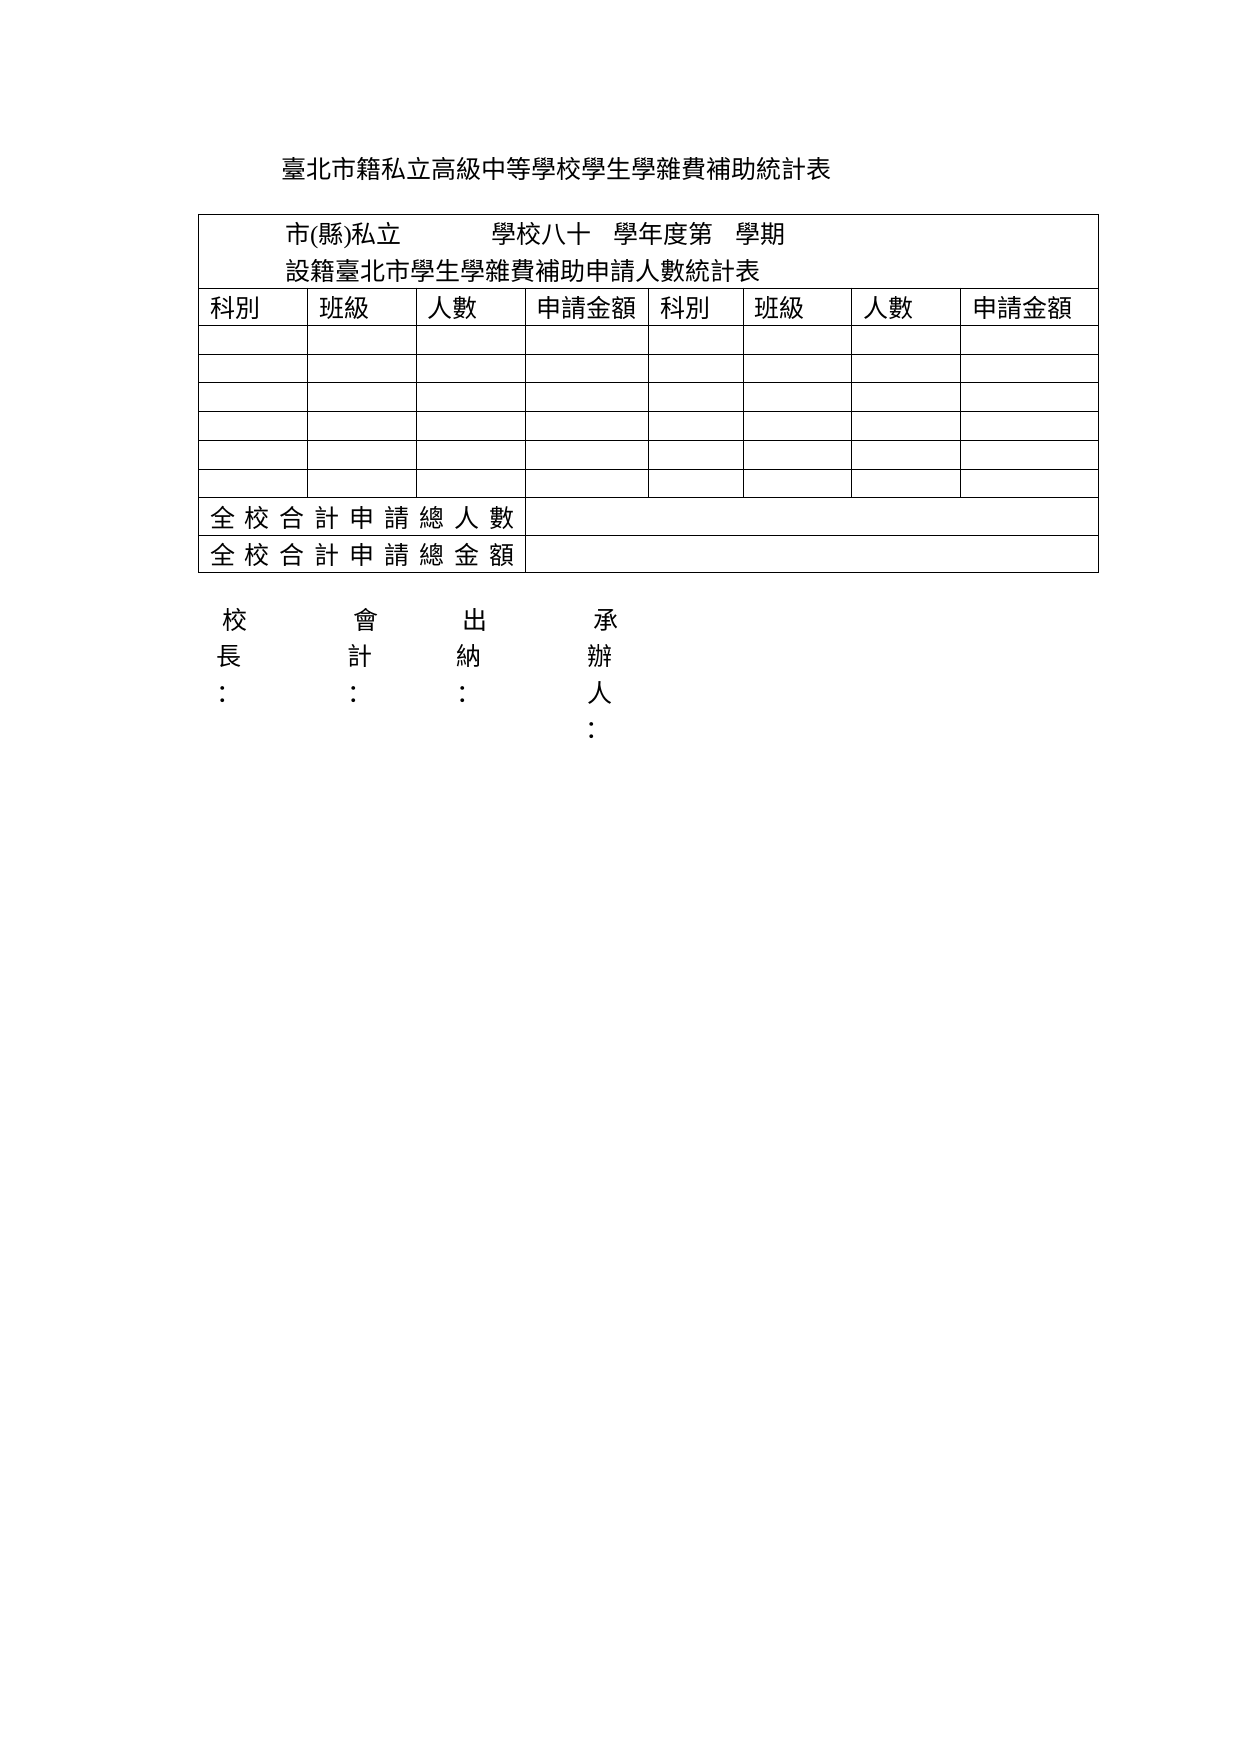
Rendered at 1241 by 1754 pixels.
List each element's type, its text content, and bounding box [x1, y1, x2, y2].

table_cell [649, 355, 743, 382]
table_cell [852, 441, 960, 468]
table_cell [417, 441, 525, 468]
table_cell [961, 441, 1098, 468]
table_cell [961, 355, 1098, 382]
table_cell [199, 441, 307, 468]
table_cell [852, 326, 960, 353]
table_cell [417, 326, 525, 353]
table_cell [199, 470, 307, 497]
table_cell [199, 412, 307, 440]
table_cell [852, 412, 960, 440]
table_cell [526, 355, 648, 382]
table_cell [526, 536, 1098, 572]
table_cell 科別 [649, 289, 743, 325]
table_cell [308, 383, 416, 411]
table_cell [744, 326, 851, 353]
table_cell 申請金額 [526, 289, 648, 325]
table_cell [526, 412, 648, 440]
table_cell [852, 383, 960, 411]
table_cell [199, 383, 307, 411]
text 臺北市籍私立高級中等學校學生學雜費補助統計表 [187, 150, 1053, 186]
table_cell [199, 326, 307, 353]
table_cell [526, 383, 648, 411]
table_cell [744, 470, 851, 497]
table_cell [649, 412, 743, 440]
table_cell [649, 441, 743, 468]
table_cell [308, 412, 416, 440]
table_cell [649, 326, 743, 353]
table_cell [308, 441, 416, 468]
table_cell 科別 [199, 289, 307, 325]
table_cell [308, 326, 416, 353]
table_cell [417, 470, 525, 497]
table_cell [744, 355, 851, 382]
table_cell [199, 355, 307, 382]
table_cell [526, 498, 1098, 534]
table_cell [308, 470, 416, 497]
table_cell [961, 412, 1098, 440]
table_cell [417, 355, 525, 382]
table_cell 班級 [744, 289, 851, 325]
table_cell [744, 441, 851, 468]
table_cell [417, 383, 525, 411]
table_cell [417, 412, 525, 440]
table_cell [744, 412, 851, 440]
table_cell [961, 326, 1098, 353]
table_cell [649, 383, 743, 411]
table_cell [526, 326, 648, 353]
table_cell [744, 383, 851, 411]
table_cell [308, 355, 416, 382]
table_cell 人數 [852, 289, 960, 325]
table_cell [961, 383, 1098, 411]
table_cell [649, 470, 743, 497]
table_cell 全校合計申請總人數 [199, 498, 525, 534]
table_cell 申請金額 [961, 289, 1098, 325]
table_cell [526, 470, 648, 497]
table_cell 校 會 出 承 長 計 納 辦 ： ： ： 人 ： [199, 573, 1099, 746]
table_cell 人數 [417, 289, 525, 325]
table_cell [852, 355, 960, 382]
table_cell [526, 441, 648, 468]
table_header 市(縣)私立 學校八十 學年度第 學期 設籍臺北市學生學雜費補助申請人數統計表 [199, 215, 1098, 287]
table_cell 班級 [308, 289, 416, 325]
table_cell [961, 470, 1098, 497]
table_cell [852, 470, 960, 497]
table_cell 全校合計申請總金額 [199, 536, 525, 572]
